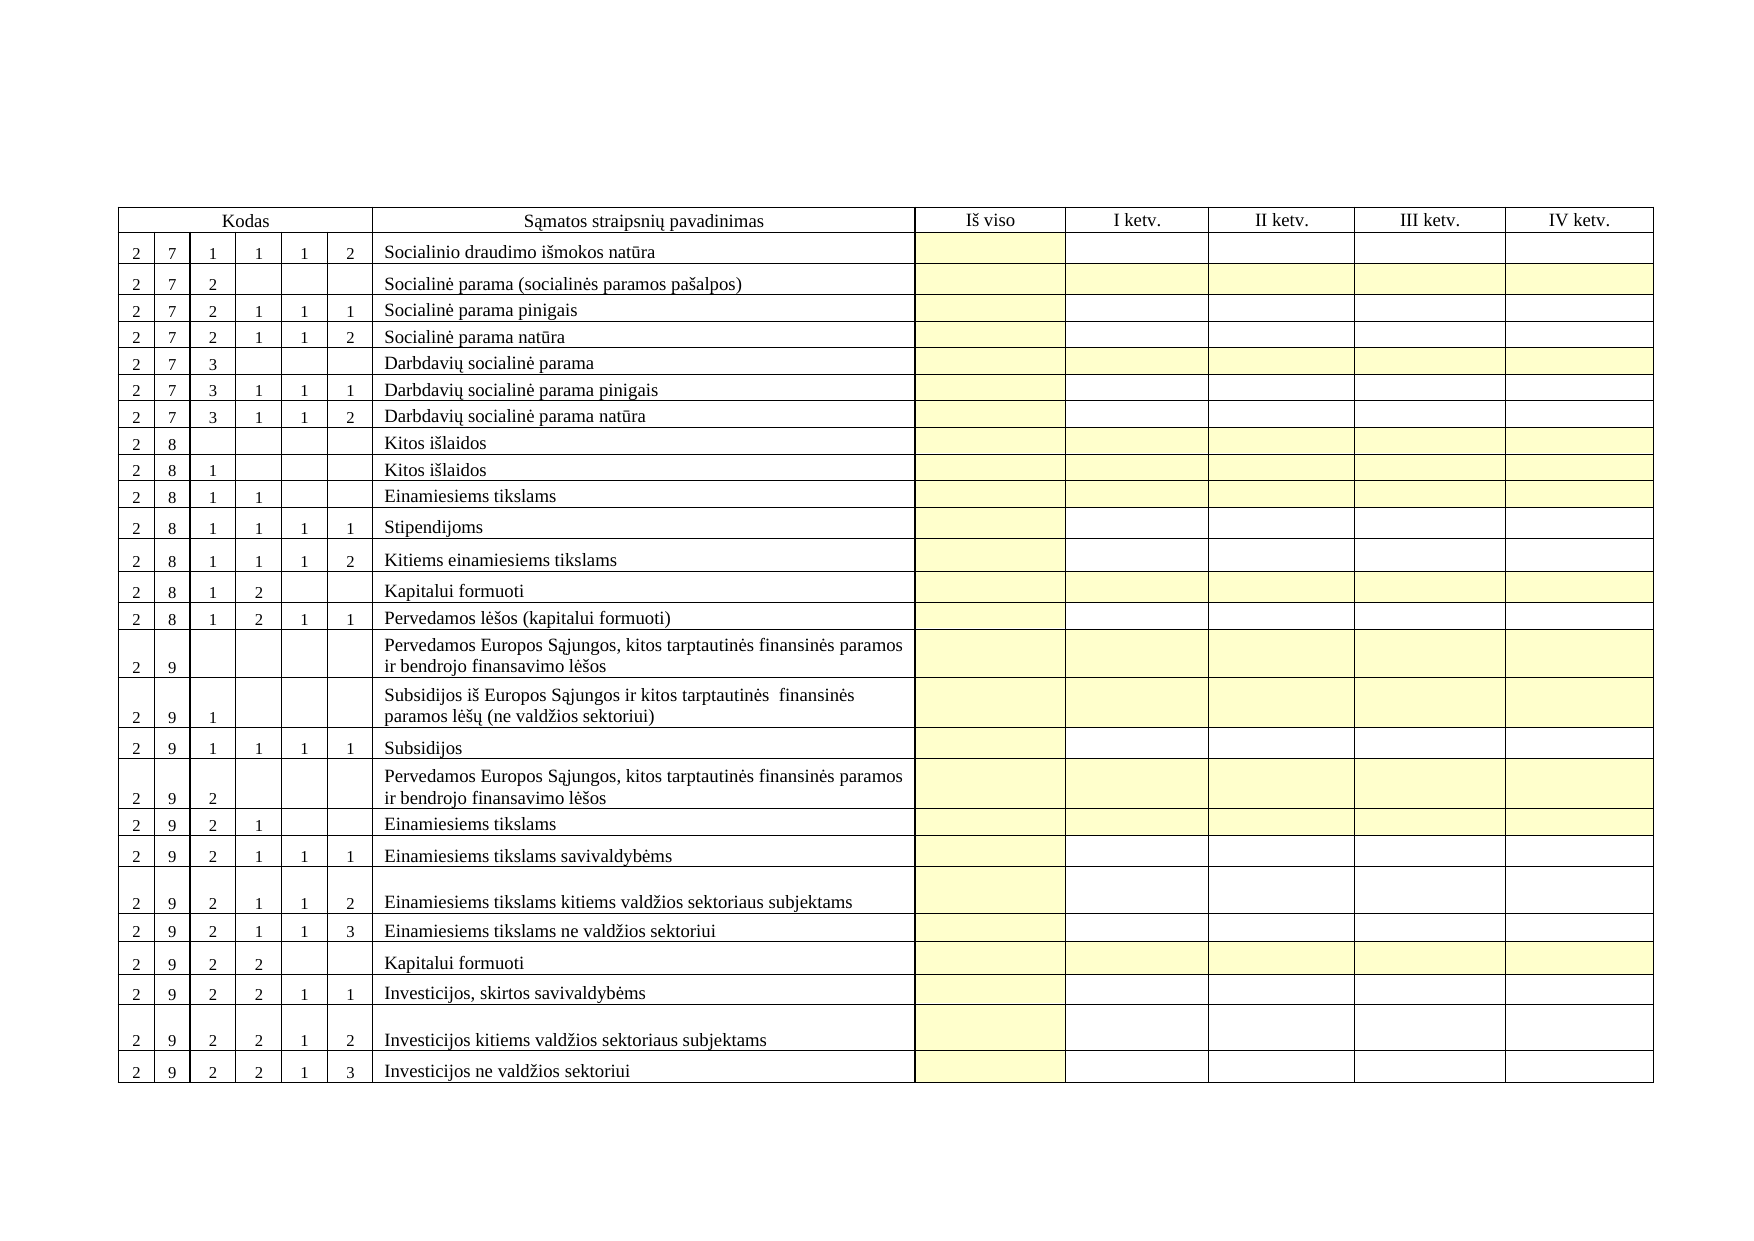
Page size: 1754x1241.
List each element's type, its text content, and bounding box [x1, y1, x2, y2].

table_cell 2 [119, 375, 154, 400]
table_cell 8 [155, 455, 189, 480]
table_cell [916, 975, 1065, 1003]
table_cell [1506, 508, 1653, 538]
table_cell 2 [119, 322, 154, 347]
table_cell 2 [119, 401, 154, 427]
table_cell [1506, 375, 1653, 400]
table_cell [1355, 759, 1505, 808]
table_cell [328, 264, 372, 294]
table_cell [916, 630, 1065, 677]
table_header II ketv. [1209, 208, 1354, 232]
table_cell [916, 322, 1065, 347]
table_cell [1355, 264, 1505, 294]
table_cell 9 [155, 975, 189, 1003]
table_cell 2 [119, 836, 154, 866]
table_cell Investicijos, skirtos savivaldybėms [373, 975, 914, 1003]
table_cell 1 [236, 728, 281, 758]
table_cell [282, 759, 327, 808]
table_cell 1 [328, 295, 372, 321]
table_cell 2 [191, 809, 235, 835]
table_cell [916, 233, 1065, 263]
table_cell [1209, 603, 1354, 628]
table_cell 1 [236, 233, 281, 263]
table_cell [1066, 630, 1208, 677]
table_cell 2 [191, 975, 235, 1003]
table_cell 8 [155, 572, 189, 602]
table_cell [282, 809, 327, 835]
table_cell 1 [191, 481, 235, 507]
table_cell [328, 455, 372, 480]
table_cell 1 [236, 481, 281, 507]
table_cell [916, 401, 1065, 427]
table_cell [1209, 942, 1354, 974]
table_cell [1066, 942, 1208, 974]
table_cell [1355, 836, 1505, 866]
table_cell Darbdavių socialinė parama natūra [373, 401, 914, 427]
table_cell [916, 455, 1065, 480]
table_cell [1209, 508, 1354, 538]
table_cell [282, 678, 327, 727]
table_cell [916, 603, 1065, 628]
table_cell 9 [155, 728, 189, 758]
table_cell [1355, 942, 1505, 974]
table_cell 1 [191, 539, 235, 571]
table_cell [1209, 914, 1354, 941]
table_cell [1506, 630, 1653, 677]
table_cell Kitiems einamiesiems tikslams [373, 539, 914, 571]
table_cell [1355, 295, 1505, 321]
table_header Iš viso [916, 208, 1065, 232]
table_cell [1355, 233, 1505, 263]
table_cell 9 [155, 1051, 189, 1082]
table_cell 2 [119, 1051, 154, 1082]
table_cell [1506, 455, 1653, 480]
table_cell [1209, 295, 1354, 321]
table_cell 2 [119, 508, 154, 538]
table_cell [916, 867, 1065, 913]
table_cell 7 [155, 264, 189, 294]
table_cell 2 [191, 322, 235, 347]
table_cell 1 [236, 836, 281, 866]
table_cell [1066, 264, 1208, 294]
table_cell 2 [119, 603, 154, 628]
table_cell [1066, 678, 1208, 727]
table_cell [1355, 375, 1505, 400]
table_cell [1209, 322, 1354, 347]
table_cell [1506, 322, 1653, 347]
table_cell 2 [119, 942, 154, 974]
table_cell 2 [236, 942, 281, 974]
table_cell Kitos išlaidos [373, 455, 914, 480]
table_cell [1066, 508, 1208, 538]
table_cell [1355, 603, 1505, 628]
table_cell [1209, 348, 1354, 374]
table_cell Investicijos ne valdžios sektoriui [373, 1051, 914, 1082]
table_cell 2 [328, 539, 372, 571]
table_cell [282, 264, 327, 294]
table_cell 2 [191, 836, 235, 866]
table_cell [1506, 428, 1653, 453]
table_cell 2 [119, 914, 154, 941]
table_cell Investicijos kitiems valdžios sektoriaus subjektams [373, 1005, 914, 1050]
table_cell [328, 678, 372, 727]
table_cell 2 [119, 630, 154, 677]
table_cell [191, 630, 235, 677]
table_cell [1355, 975, 1505, 1003]
table_cell [1506, 264, 1653, 294]
table_cell [328, 942, 372, 974]
table_cell [1355, 508, 1505, 538]
table_cell [916, 348, 1065, 374]
table_cell Subsidijos iš Europos Sąjungos ir kitos tarptautinės finansinės paramos lėšų (ne valdžios sektoriui) [373, 678, 914, 727]
table_cell [282, 481, 327, 507]
table_cell [1506, 836, 1653, 866]
table_cell 7 [155, 295, 189, 321]
table_cell Socialinio draudimo išmokos natūra [373, 233, 914, 263]
table_cell 9 [155, 678, 189, 727]
table_cell 2 [119, 428, 154, 453]
table_cell 1 [236, 809, 281, 835]
table_cell 1 [282, 375, 327, 400]
table_cell [916, 942, 1065, 974]
table_cell [1355, 809, 1505, 835]
table_cell 2 [119, 572, 154, 602]
table_cell [328, 809, 372, 835]
table_cell [1066, 759, 1208, 808]
table_cell [1066, 914, 1208, 941]
table_cell 1 [282, 295, 327, 321]
table_cell [1209, 572, 1354, 602]
table_cell [1066, 836, 1208, 866]
table_cell [328, 348, 372, 374]
table_cell 2 [328, 233, 372, 263]
table_header Kodas [119, 208, 372, 232]
table_cell 1 [328, 836, 372, 866]
table_cell 1 [328, 375, 372, 400]
table_cell [282, 348, 327, 374]
table_cell [1209, 481, 1354, 507]
table_cell [236, 759, 281, 808]
table_cell 3 [191, 401, 235, 427]
table_cell [916, 759, 1065, 808]
table_cell [916, 809, 1065, 835]
table_cell Einamiesiems tikslams kitiems valdžios sektoriaus subjektams [373, 867, 914, 913]
table_cell [1066, 481, 1208, 507]
table_cell [1066, 603, 1208, 628]
table_cell [1355, 428, 1505, 453]
table_cell 1 [282, 539, 327, 571]
table_cell [328, 630, 372, 677]
table_cell 1 [282, 867, 327, 913]
table_cell Socialinė parama pinigais [373, 295, 914, 321]
table_cell [236, 455, 281, 480]
table_cell 1 [236, 322, 281, 347]
table_cell 1 [236, 539, 281, 571]
table_cell 2 [119, 759, 154, 808]
table_cell [1506, 539, 1653, 571]
table_cell 1 [191, 572, 235, 602]
table_header I ketv. [1066, 208, 1208, 232]
table_cell [1506, 295, 1653, 321]
table_cell 2 [328, 322, 372, 347]
table_cell [236, 678, 281, 727]
table_cell [1209, 867, 1354, 913]
table_cell [916, 1005, 1065, 1050]
table_cell Pervedamos Europos Sąjungos, kitos tarptautinės finansinės paramos ir bendrojo finansavimo lėšos [373, 759, 914, 808]
table_cell [1355, 1005, 1505, 1050]
table_cell 9 [155, 942, 189, 974]
table_cell 3 [328, 914, 372, 941]
table_cell Einamiesiems tikslams savivaldybėms [373, 836, 914, 866]
table_cell [1506, 759, 1653, 808]
table_cell 2 [236, 572, 281, 602]
table_cell [1355, 728, 1505, 758]
table_cell 1 [282, 1005, 327, 1050]
table_cell [916, 295, 1065, 321]
table_cell [282, 455, 327, 480]
table_cell [1209, 975, 1354, 1003]
table_cell 2 [328, 867, 372, 913]
table_cell 8 [155, 539, 189, 571]
table_cell [1355, 481, 1505, 507]
table_cell 1 [191, 455, 235, 480]
table_cell 8 [155, 481, 189, 507]
table_cell 1 [191, 233, 235, 263]
table_cell 1 [236, 401, 281, 427]
table_cell 1 [191, 728, 235, 758]
table_cell [1506, 867, 1653, 913]
table_cell [916, 481, 1065, 507]
table_cell 9 [155, 914, 189, 941]
table_cell 2 [191, 1005, 235, 1050]
table_cell [1355, 867, 1505, 913]
table_cell [1209, 539, 1354, 571]
table_cell [1209, 401, 1354, 427]
table_cell 2 [119, 539, 154, 571]
table_cell Einamiesiems tikslams ne valdžios sektoriui [373, 914, 914, 941]
table_cell 1 [282, 322, 327, 347]
table_cell 8 [155, 603, 189, 628]
table_cell 1 [282, 836, 327, 866]
table_cell [1209, 759, 1354, 808]
table_cell 2 [119, 975, 154, 1003]
table_cell [1209, 728, 1354, 758]
table_cell 2 [191, 759, 235, 808]
table_cell [1209, 836, 1354, 866]
table_cell [1209, 233, 1354, 263]
table_cell [1506, 728, 1653, 758]
table_cell [328, 428, 372, 453]
table_cell [1209, 630, 1354, 677]
table_cell Darbdavių socialinė parama pinigais [373, 375, 914, 400]
table_cell [916, 728, 1065, 758]
table_cell [1506, 809, 1653, 835]
table_cell 1 [282, 603, 327, 628]
table_cell 1 [328, 508, 372, 538]
table_cell [1066, 539, 1208, 571]
table_cell 1 [236, 295, 281, 321]
table_cell [1506, 975, 1653, 1003]
table_cell [916, 428, 1065, 453]
table_cell 2 [119, 728, 154, 758]
table_cell Kapitalui formuoti [373, 942, 914, 974]
table_cell 2 [119, 481, 154, 507]
table_cell 1 [236, 867, 281, 913]
table_cell 2 [191, 1051, 235, 1082]
table_cell 2 [191, 264, 235, 294]
table_cell [282, 942, 327, 974]
table_cell Pervedamos lėšos (kapitalui formuoti) [373, 603, 914, 628]
table_cell [1506, 942, 1653, 974]
table_cell 9 [155, 759, 189, 808]
table_cell [236, 630, 281, 677]
table_cell [282, 630, 327, 677]
table_cell 9 [155, 836, 189, 866]
table_cell 2 [191, 295, 235, 321]
table_cell [282, 428, 327, 453]
table_cell 1 [282, 1051, 327, 1082]
table_cell [328, 481, 372, 507]
table_cell 2 [119, 1005, 154, 1050]
table_cell [1209, 264, 1354, 294]
table_cell 7 [155, 375, 189, 400]
table_cell [1355, 401, 1505, 427]
table_cell 7 [155, 401, 189, 427]
table_cell [328, 759, 372, 808]
table_cell [916, 1051, 1065, 1082]
table_cell [1506, 1051, 1653, 1082]
table_cell 2 [119, 233, 154, 263]
table_cell [1355, 455, 1505, 480]
table_cell 9 [155, 1005, 189, 1050]
table_header III ketv. [1355, 208, 1505, 232]
table_cell 8 [155, 428, 189, 453]
table_cell 1 [236, 375, 281, 400]
table_cell [1066, 975, 1208, 1003]
table_cell 2 [191, 942, 235, 974]
table_cell [1355, 678, 1505, 727]
table_cell 7 [155, 233, 189, 263]
table_cell Einamiesiems tikslams [373, 481, 914, 507]
table_cell Kitos išlaidos [373, 428, 914, 453]
table_cell 1 [191, 603, 235, 628]
table_cell 3 [328, 1051, 372, 1082]
table_cell [328, 572, 372, 602]
table_cell 1 [282, 508, 327, 538]
table_cell [1209, 375, 1354, 400]
table_cell [916, 836, 1065, 866]
table_cell 2 [191, 867, 235, 913]
table_cell [1066, 572, 1208, 602]
table_cell 2 [236, 1051, 281, 1082]
table_cell [1355, 539, 1505, 571]
table_cell 1 [328, 603, 372, 628]
table_cell 2 [119, 867, 154, 913]
table_cell [1066, 428, 1208, 453]
table_cell [1506, 914, 1653, 941]
table_cell 2 [328, 1005, 372, 1050]
table_cell [1066, 455, 1208, 480]
table_cell [1066, 375, 1208, 400]
table_cell Socialinė parama (socialinės paramos pašalpos) [373, 264, 914, 294]
table_cell [1066, 728, 1208, 758]
table_cell [1066, 1005, 1208, 1050]
table_cell 1 [328, 728, 372, 758]
table_cell 2 [119, 455, 154, 480]
table_cell 2 [236, 603, 281, 628]
table_cell [1355, 1051, 1505, 1082]
table_cell 1 [282, 401, 327, 427]
table_cell [282, 572, 327, 602]
table_cell 7 [155, 322, 189, 347]
table_cell Darbdavių socialinė parama [373, 348, 914, 374]
table_cell 1 [282, 233, 327, 263]
table_cell 2 [119, 809, 154, 835]
table_cell Einamiesiems tikslams [373, 809, 914, 835]
table_cell 2 [119, 264, 154, 294]
table_cell [916, 508, 1065, 538]
table_cell 2 [119, 348, 154, 374]
table_cell 9 [155, 809, 189, 835]
table_cell [191, 428, 235, 453]
table_cell [916, 539, 1065, 571]
table_cell Subsidijos [373, 728, 914, 758]
table_cell [1506, 572, 1653, 602]
table_cell 3 [191, 375, 235, 400]
table_cell 9 [155, 630, 189, 677]
table_cell [1506, 603, 1653, 628]
table_cell [1066, 233, 1208, 263]
table_cell 1 [236, 914, 281, 941]
table_cell 1 [328, 975, 372, 1003]
table_cell [236, 348, 281, 374]
table_cell 2 [119, 678, 154, 727]
table_cell [1506, 233, 1653, 263]
table_cell [916, 678, 1065, 727]
table_cell [1506, 1005, 1653, 1050]
table_cell 2 [191, 914, 235, 941]
table_cell [1066, 322, 1208, 347]
table_cell [1066, 1051, 1208, 1082]
table_cell Stipendijoms [373, 508, 914, 538]
table_cell [1066, 348, 1208, 374]
table_cell 7 [155, 348, 189, 374]
table_cell [916, 572, 1065, 602]
table_cell [1506, 401, 1653, 427]
table_header Sąmatos straipsnių pavadinimas [373, 208, 914, 232]
table_cell 1 [191, 678, 235, 727]
table_cell [1066, 295, 1208, 321]
table_cell 2 [328, 401, 372, 427]
table_cell [1209, 809, 1354, 835]
table_cell [1355, 630, 1505, 677]
table_cell [1066, 401, 1208, 427]
table_cell [236, 264, 281, 294]
table_cell [1209, 1005, 1354, 1050]
table_cell [916, 375, 1065, 400]
table_cell [1209, 428, 1354, 453]
table_cell [1355, 914, 1505, 941]
table_cell 1 [282, 975, 327, 1003]
table_cell 3 [191, 348, 235, 374]
table_cell [1066, 809, 1208, 835]
table_cell 1 [282, 914, 327, 941]
table_cell [916, 264, 1065, 294]
table_cell [1506, 348, 1653, 374]
table_cell [1066, 867, 1208, 913]
table_cell 2 [236, 1005, 281, 1050]
table_cell 9 [155, 867, 189, 913]
table_header IV ketv. [1506, 208, 1653, 232]
table_cell 1 [191, 508, 235, 538]
table_cell [1209, 455, 1354, 480]
table_cell [1506, 481, 1653, 507]
table_cell 2 [119, 295, 154, 321]
table_cell [1209, 678, 1354, 727]
table_cell [1355, 348, 1505, 374]
table_cell [1209, 1051, 1354, 1082]
table_cell [1355, 322, 1505, 347]
table_cell [236, 428, 281, 453]
table_cell [916, 914, 1065, 941]
table_cell 2 [236, 975, 281, 1003]
table_cell [1506, 678, 1653, 727]
table_cell 1 [236, 508, 281, 538]
table_cell 1 [282, 728, 327, 758]
table_cell Pervedamos Europos Sąjungos, kitos tarptautinės finansinės paramos ir bendrojo finansavimo lėšos [373, 630, 914, 677]
table_cell Kapitalui formuoti [373, 572, 914, 602]
table_cell [1355, 572, 1505, 602]
table_cell 8 [155, 508, 189, 538]
table_cell Socialinė parama natūra [373, 322, 914, 347]
